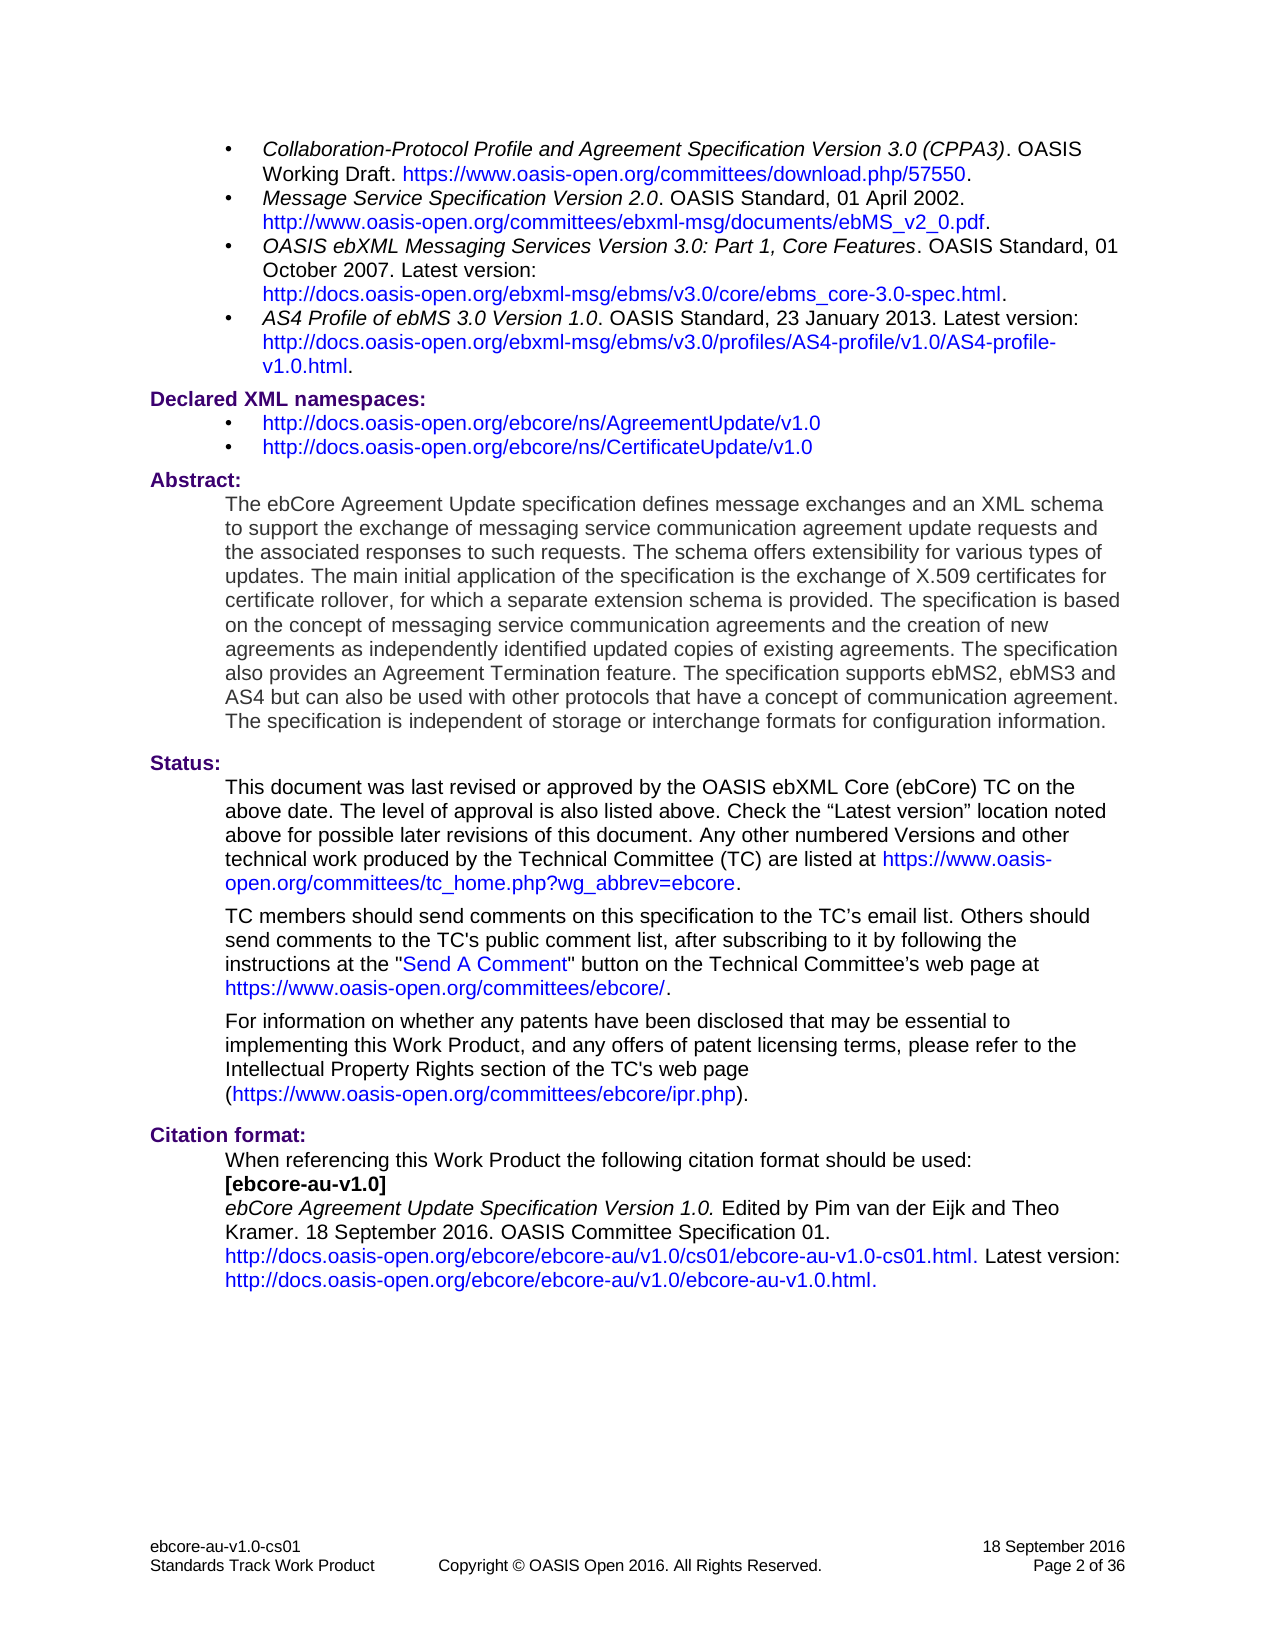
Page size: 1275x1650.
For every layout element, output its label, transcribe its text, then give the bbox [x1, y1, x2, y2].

text The ebCore Agreement Update specification defines message exchanges and an XML schema to support the exchange of messaging service communication agreement update requests and the associated responses to such requests. The schema offers extensibility for various types of updates. The main initial application of the specification is the exchange of X.509 certificates for certificate rollover, for which a separate extension schema is provided. The specification is based on the concept of messaging service communication agreements and the creation of new agreements as independently identified updated copies of existing agreements. The specification also provides an Agreement Termination feature. The specification supports ebMS2, ebMS3 and AS4 but can also be used with other protocols that have a concept of communication agreement. The specification is independent of storage or interchange formats for configuration information. [225, 492, 1125, 733]
title Declared XML namespaces: [150, 387, 1125, 411]
text This document was last revised or approved by the OASIS ebXML Core (ebCore) TC on the above date. The level of approval is also listed above. Check the “Latest version” location noted above for possible later revisions of this document. Any other numbered Versions and other technical work produced by the Technical Committee (TC) are listed at https://www.oasis-open.org/committees/tc_home.php?wg_abbrev=ebcore. [225, 775, 1125, 895]
title Abstract: [150, 468, 1125, 492]
title ebCore Agreement Update Specification Version 1.0. Edited by Pim van der Eijk and Theo Kramer. 18 September 2016. OASIS Committee Specification 01. http://docs.oasis-open.org/ebcore/ebcore-au/v1.0/cs01/ebcore-au-v1.0-cs01.html. Latest version: http://docs.oasis-open.org/ebcore/ebcore-au/v1.0/ebcore-au-v1.0.html. [225, 1196, 1125, 1292]
list OASIS ebXML Messaging Services Version 3.0: Part 1, Core Features. OASIS Standard, 01 October 2007. Latest version: http://docs.oasis-open.org/ebxml-msg/ebms/v3.0/core/ebms_core-3.0-spec.html. [225, 234, 1125, 306]
list http://docs.oasis-open.org/ebcore/ns/CertificateUpdate/v1.0 [225, 435, 1125, 459]
text TC members should send comments on this specification to the TC’s email list. Others should send comments to the TC's public comment list, after subscribing to it by following the instructions at the "Send A Comment" button on the Technical Committee’s web page at https://www.oasis-open.org/committees/ebcore/. [225, 904, 1125, 1000]
list http://docs.oasis-open.org/ebcore/ns/AgreementUpdate/v1.0 [225, 411, 1125, 435]
title Citation format: [150, 1123, 1125, 1147]
list Collaboration-Protocol Profile and Agreement Specification Version 3.0 (CPPA3). OASIS Working Draft. https://www.oasis-open.org/committees/download.php/57550. [225, 137, 1125, 186]
title [ebcore-au-v1.0] [225, 1172, 1125, 1196]
list Message Service Specification Version 2.0. OASIS Standard, 01 April 2002. http://www.oasis-open.org/committees/ebxml-msg/documents/ebMS_v2_0.pdf. [225, 186, 1125, 234]
title When referencing this Work Product the following citation format should be used: [225, 1147, 1125, 1172]
title Status: [150, 751, 1125, 775]
list AS4 Profile of ebMS 3.0 Version 1.0. OASIS Standard, 23 January 2013. Latest version: http://docs.oasis-open.org/ebxml-msg/ebms/v3.0/profiles/AS4-profile/v1.0/AS4-profile-v1.0.html. [225, 306, 1125, 378]
text For information on whether any patents have been disclosed that may be essential to implementing this Work Product, and any offers of patent licensing terms, please refer to the Intellectual Property Rights section of the TC's web page (https://www.oasis-open.org/committees/ebcore/ipr.php). [225, 1009, 1125, 1106]
